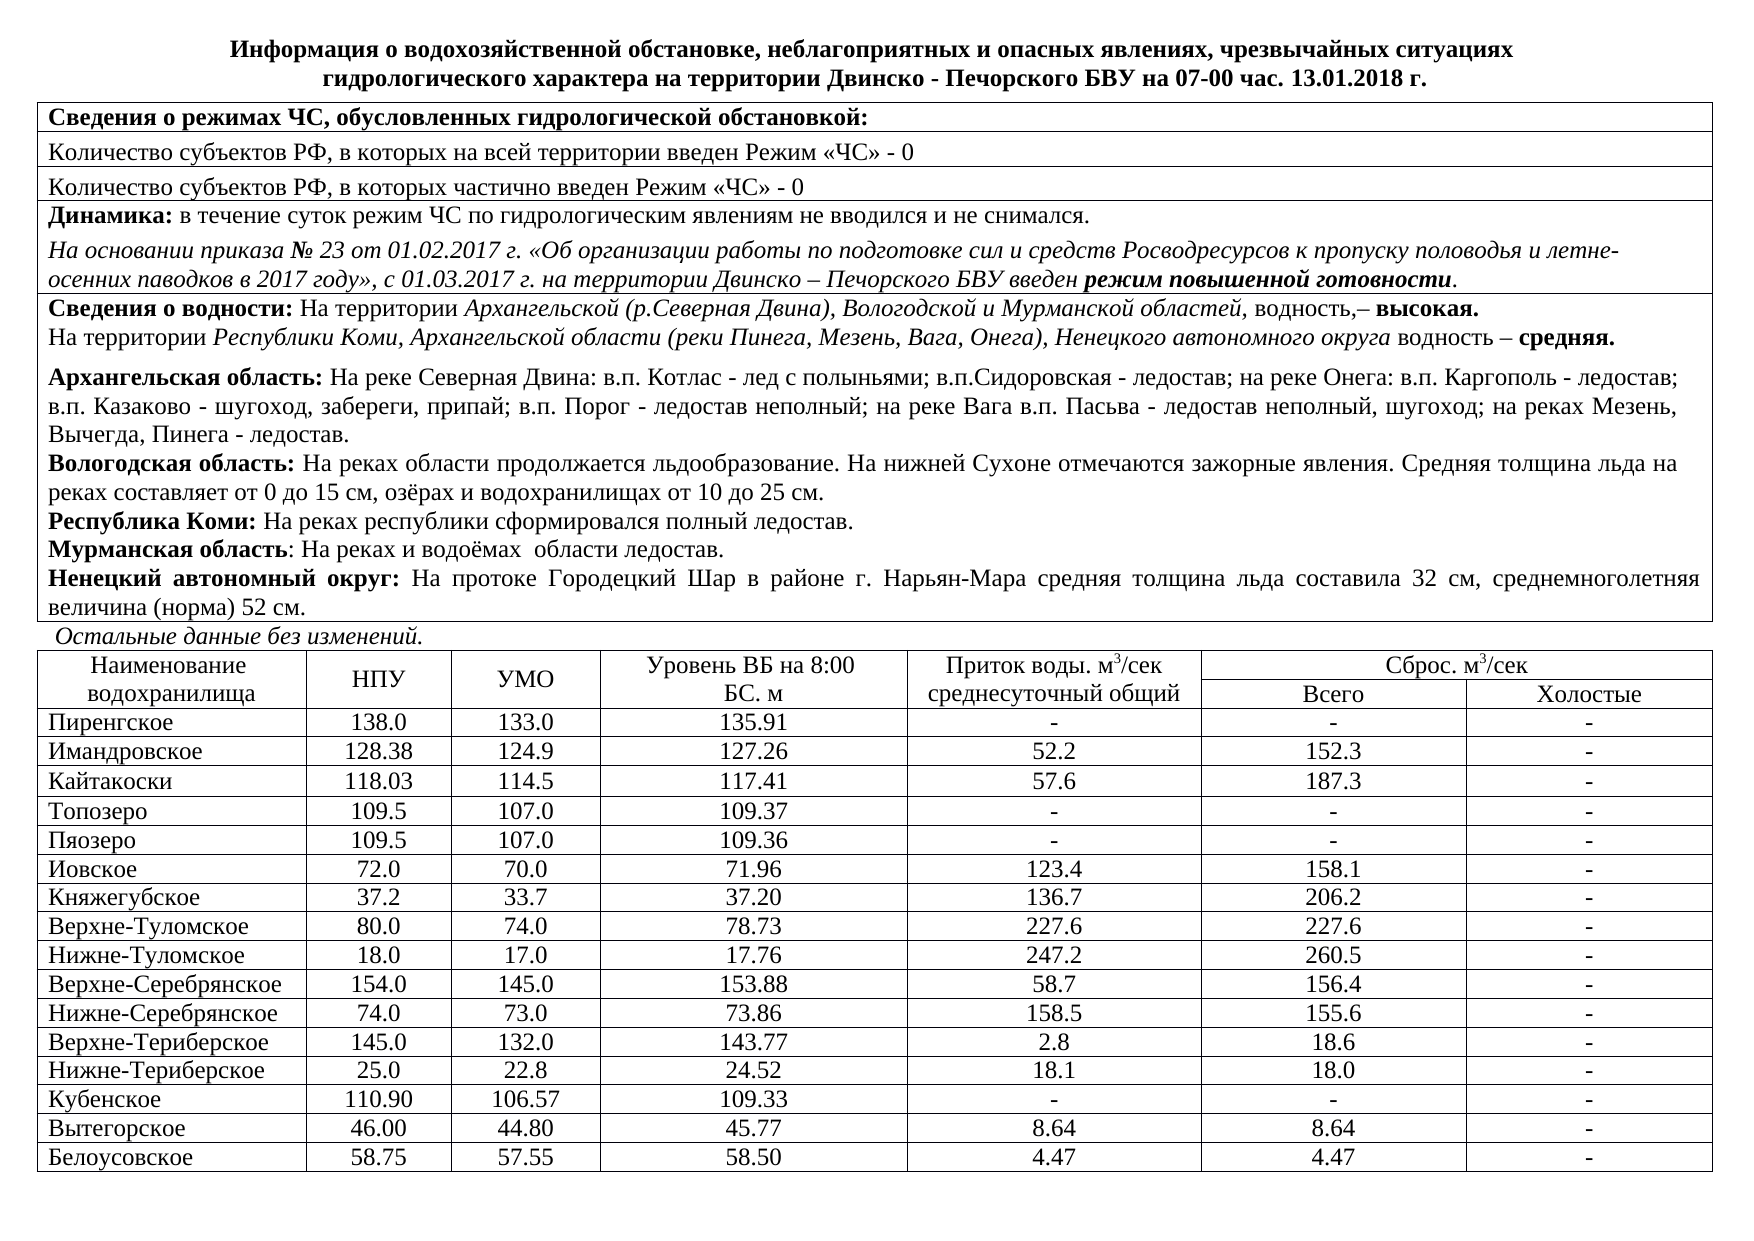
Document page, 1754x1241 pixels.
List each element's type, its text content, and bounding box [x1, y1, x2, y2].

table_cell - [1467, 1028, 1712, 1056]
table_cell Нижне-Териберское [38, 1057, 306, 1084]
table_cell Иовское [38, 855, 306, 882]
table_cell 109.37 [601, 797, 907, 825]
table_cell 57.55 [452, 1143, 600, 1171]
table_cell 58.75 [307, 1143, 451, 1171]
table_cell - [1467, 884, 1712, 911]
table_cell Пяозеро [38, 826, 306, 853]
table_cell 156.4 [1202, 970, 1466, 998]
table_cell 128.38 [307, 737, 451, 765]
table_cell 106.57 [452, 1085, 600, 1113]
table_cell 206.2 [1202, 884, 1466, 911]
table_cell 24.52 [601, 1057, 907, 1084]
table_cell - [1467, 826, 1712, 853]
table_cell 74.0 [307, 999, 451, 1027]
table_cell 109.36 [601, 826, 907, 853]
table_cell - [1202, 826, 1466, 853]
table_cell - [1467, 1057, 1712, 1084]
table_cell Количество субъектов РФ, в которых на всей территории введен Режим «ЧС» - 0 [38, 132, 1712, 166]
table_cell 117.41 [601, 766, 907, 796]
table_cell 18.0 [307, 941, 451, 969]
table_header УМО [452, 651, 600, 707]
table_cell Верхне-Серебрянское [38, 970, 306, 998]
table_cell Всего [1202, 680, 1466, 707]
table_cell 18.6 [1202, 1028, 1466, 1056]
table_cell Имандровское [38, 737, 306, 765]
table_cell 135.91 [601, 709, 907, 736]
table_cell - [1467, 941, 1712, 969]
table_cell 143.77 [601, 1028, 907, 1056]
table_cell 110.90 [307, 1085, 451, 1113]
table_cell Кайтакоски [38, 766, 306, 796]
table_cell Сведения о водности: На территории Архангельской (р.Северная Двина), Вологодской и Мурманской областей, водность,– высокая. На территории Республики Коми, Архангельской области (реки Пинега, Мезень, Вага, Онега), Ненецкого автономного округа водность – средняя. Архангельская область: На реке Северная Двина: в.п. Котлас - лед с полыньями; в.п.Сидоровская - ледостав; на реке Онега: в.п. Каргополь - ледостав; в.п. Казаково - шугоход, забереги, припай; в.п. Порог - ледостав неполный; на реке Вага в.п. Пасьва - ледостав неполный, шугоход; на реках Мезень, Вычегда, Пинега - ледостав. Вологодская область: На реках области продолжается льдообразование. На нижней Сухоне отмечаются зажорные явления. Средняя толщина льда на реках составляет от 0 до 15 см, озёрах и водохранилищах от 10 до 25 см. Республика Коми: На реках республики сформировался полный ледостав. Мурманская область: На реках и водоёмах области ледостав. Ненецкий автономный округ: На протоке Городецкий Шар в районе г. Нарьян-Мара средняя толщина льда составила 32 см, среднемноголетняя величина (норма) 52 см. [38, 294, 1712, 621]
table_header Наименование водохранилища [38, 651, 306, 707]
table_cell - [908, 826, 1201, 853]
table_cell 22.8 [452, 1057, 600, 1084]
table_cell - [1467, 855, 1712, 882]
table_header НПУ [307, 651, 451, 707]
table_cell 17.76 [601, 941, 907, 969]
table_cell 58.50 [601, 1143, 907, 1171]
table_cell - [1467, 999, 1712, 1027]
table_cell - [908, 797, 1201, 825]
table_cell - [1467, 766, 1712, 796]
table_cell Верхне-Териберское [38, 1028, 306, 1056]
table_cell 158.5 [908, 999, 1201, 1027]
table_cell 133.0 [452, 709, 600, 736]
table_cell 145.0 [307, 1028, 451, 1056]
table_cell Пиренгское [38, 709, 306, 736]
table_cell 109.5 [307, 826, 451, 853]
subtitle Информация о водохозяйственной обстановке, неблагоприятных и опасных явлениях, чрезвычайных ситуациях гидрологического характера на территории Двинско - Печорского БВУ на 07-00 час. 13.01.2018 г. [37, 34, 1713, 92]
table_cell 8.64 [1202, 1114, 1466, 1142]
table_cell 70.0 [452, 855, 600, 882]
table_cell 227.6 [908, 912, 1201, 940]
table_cell 25.0 [307, 1057, 451, 1084]
table_cell 37.20 [601, 884, 907, 911]
table_cell 109.33 [601, 1085, 907, 1113]
table_header Приток воды. м3/сек среднесуточный общий [908, 651, 1201, 707]
table_cell 247.2 [908, 941, 1201, 969]
table_cell 72.0 [307, 855, 451, 882]
table_cell 154.0 [307, 970, 451, 998]
table_cell 132.0 [452, 1028, 600, 1056]
table_cell 158.1 [1202, 855, 1466, 882]
table_cell Белоусовское [38, 1143, 306, 1171]
table_cell 4.47 [908, 1143, 1201, 1171]
table_header Уровень ВБ на 8:00 БС. м [601, 651, 907, 707]
table_cell 37.2 [307, 884, 451, 911]
table_cell 107.0 [452, 826, 600, 853]
table_header Сброс. м3/сек [1202, 651, 1712, 678]
table_cell - [1467, 737, 1712, 765]
table_cell 73.0 [452, 999, 600, 1027]
table_cell Вытегорское [38, 1114, 306, 1142]
table_cell - [1467, 797, 1712, 825]
table_cell 136.7 [908, 884, 1201, 911]
table_cell Нижне-Серебрянское [38, 999, 306, 1027]
table_cell 45.77 [601, 1114, 907, 1142]
table_cell 124.9 [452, 737, 600, 765]
table_cell 152.3 [1202, 737, 1466, 765]
table_cell 57.6 [908, 766, 1201, 796]
table_cell 17.0 [452, 941, 600, 969]
table_cell 44.80 [452, 1114, 600, 1142]
table_cell 187.3 [1202, 766, 1466, 796]
table_cell 118.03 [307, 766, 451, 796]
table_cell - [1467, 1143, 1712, 1171]
table_cell 18.0 [1202, 1057, 1466, 1084]
table_cell Кубенское [38, 1085, 306, 1113]
table_cell - [1467, 970, 1712, 998]
table_cell Топозеро [38, 797, 306, 825]
table_cell 109.5 [307, 797, 451, 825]
table_cell 260.5 [1202, 941, 1466, 969]
table_cell 153.88 [601, 970, 907, 998]
table_cell 227.6 [1202, 912, 1466, 940]
table_cell 107.0 [452, 797, 600, 825]
table_cell 58.7 [908, 970, 1201, 998]
table_cell 52.2 [908, 737, 1201, 765]
table_cell 71.96 [601, 855, 907, 882]
table_cell 33.7 [452, 884, 600, 911]
table_cell 155.6 [1202, 999, 1466, 1027]
table_cell - [1467, 709, 1712, 736]
table_cell - [1467, 1114, 1712, 1142]
subtitle Остальные данные без изменений. [54, 622, 1713, 650]
table_cell 123.4 [908, 855, 1201, 882]
table_cell 74.0 [452, 912, 600, 940]
table_cell 4.47 [1202, 1143, 1466, 1171]
table_cell 138.0 [307, 709, 451, 736]
table_cell - [1467, 1085, 1712, 1113]
table_cell - [1202, 1085, 1466, 1113]
table_cell - [1202, 709, 1466, 736]
table_cell 114.5 [452, 766, 600, 796]
table_cell 18.1 [908, 1057, 1201, 1084]
table_cell 78.73 [601, 912, 907, 940]
table_cell Холостые [1467, 680, 1712, 707]
table_cell Нижне-Туломское [38, 941, 306, 969]
table_cell Верхне-Туломское [38, 912, 306, 940]
table_cell 8.64 [908, 1114, 1201, 1142]
table_header Сведения о режимах ЧС, обусловленных гидрологической обстановкой: [38, 103, 1712, 131]
table_cell - [908, 709, 1201, 736]
table_cell - [1467, 912, 1712, 940]
table_cell 2.8 [908, 1028, 1201, 1056]
table_cell Количество субъектов РФ, в которых частично введен Режим «ЧС» - 0 [38, 167, 1712, 200]
table_cell - [1202, 797, 1466, 825]
table_cell Княжегубское [38, 884, 306, 911]
table_cell Динамика: в течение суток режим ЧС по гидрологическим явлениям не вводился и не снимался. На основании приказа № 23 от 01.02.2017 г. «Об организации работы по подготовке сил и средств Росводресурсов к пропуску половодья и летне-осенних паводков в 2017 году», с 01.03.2017 г. на территории Двинско – Печорского БВУ введен режим повышенной готовности. [38, 201, 1712, 293]
table_cell 46.00 [307, 1114, 451, 1142]
table_cell 127.26 [601, 737, 907, 765]
table_cell 80.0 [307, 912, 451, 940]
table_cell 145.0 [452, 970, 600, 998]
table_cell - [908, 1085, 1201, 1113]
table_cell 73.86 [601, 999, 907, 1027]
